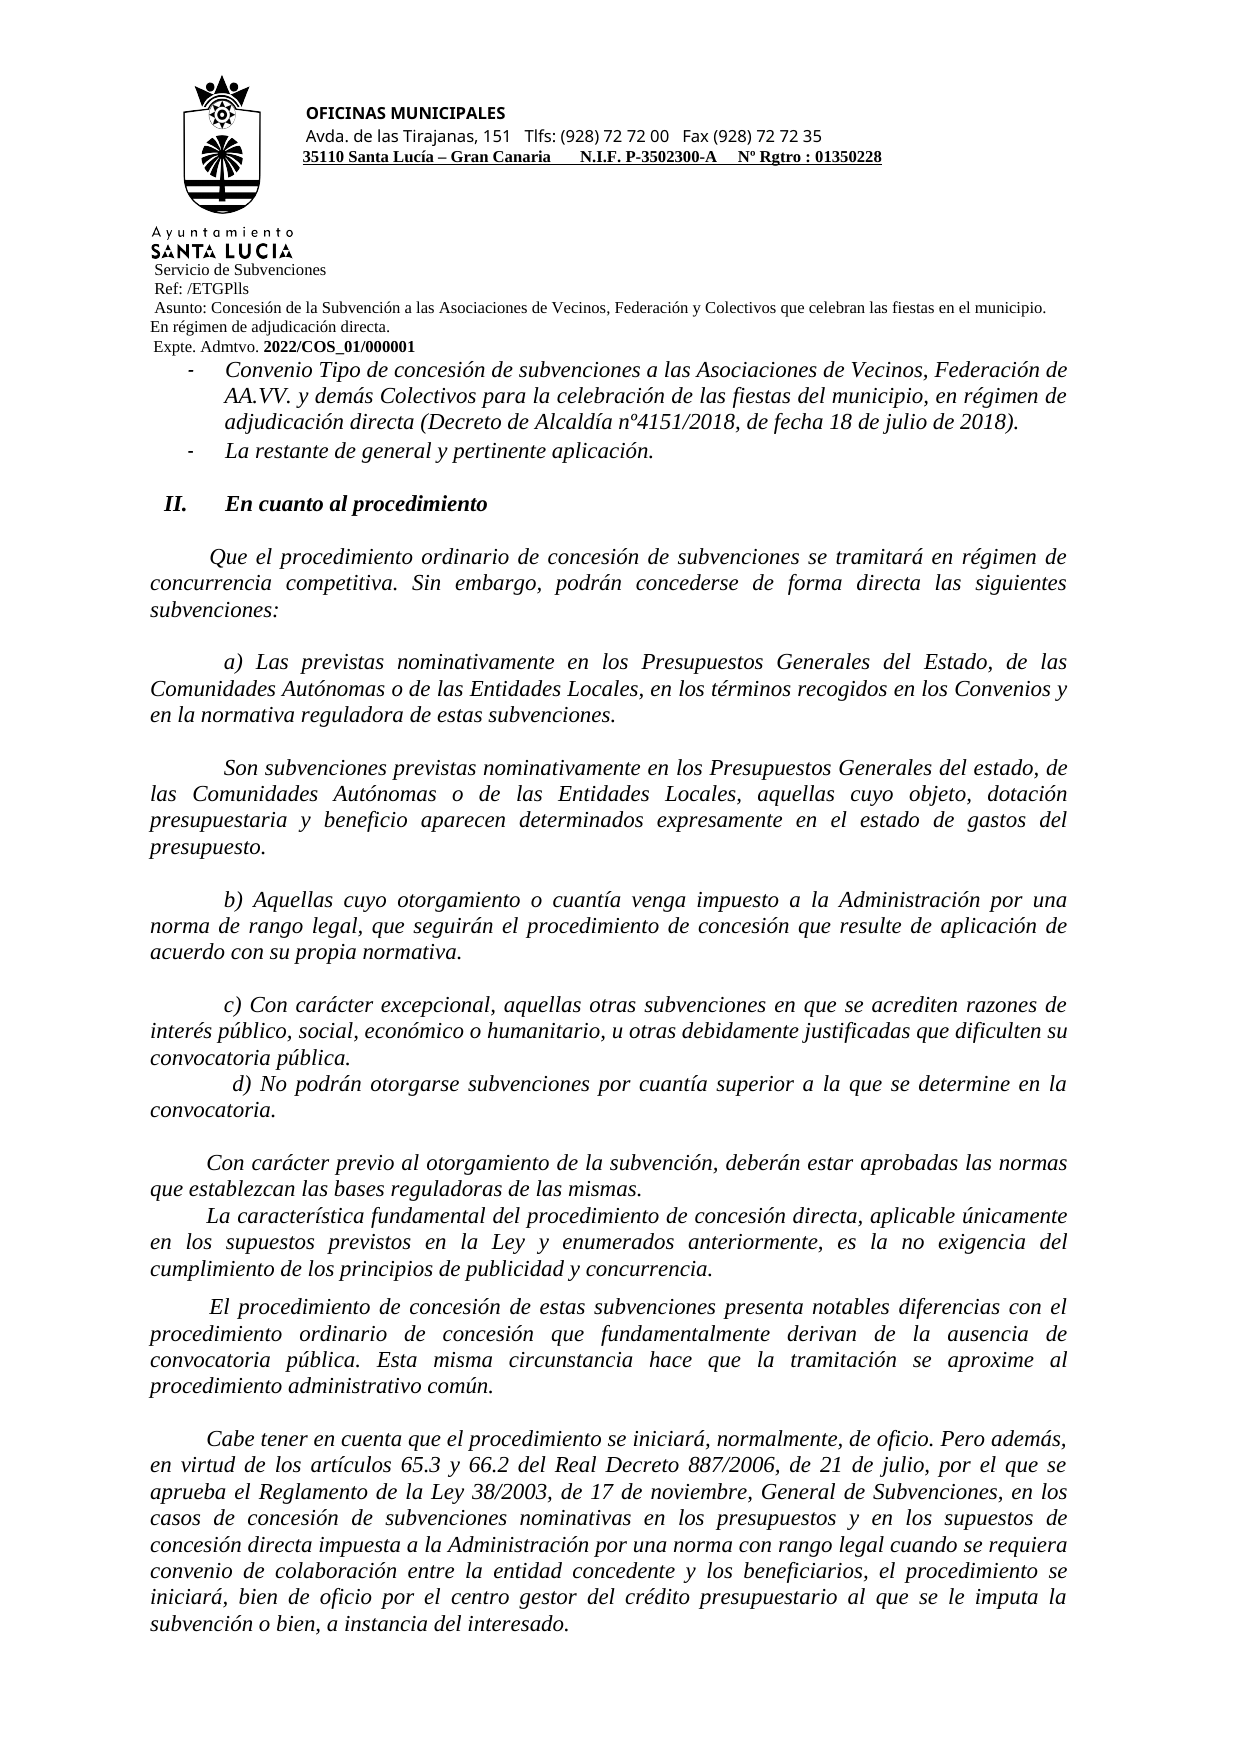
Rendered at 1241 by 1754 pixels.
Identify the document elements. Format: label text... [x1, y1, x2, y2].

text Son subvenciones previstas nominativamente en los Presupuestos Generales del estado, de las Comunidades Autónomas o de las Entidades Locales, aquellas cuyo objeto, dotación presupuestaria y beneficio aparecen determinados expresamente en el estado de gastos del presupuesto. [150, 754, 1069, 859]
text Con carácter previo al otorgamiento de la subvención, deberán estar aprobadas las normas que establezcan las bases reguladoras de las mismas. [150, 1149, 1069, 1202]
text c) Con carácter excepcional, aquellas otras subvenciones en que se acrediten razones de interés público, social, económico o humanitario, u otras debidamente justificadas que dificulten su convocatoria pública. [150, 991, 1069, 1070]
text La característica fundamental del procedimiento de concesión directa, aplicable únicamente en los supuestos previstos en la Ley y enumerados anteriormente, es la no exigencia del cumplimiento de los principios de publicidad y concurrencia. [150, 1202, 1069, 1281]
text El procedimiento de concesión de estas subvenciones presenta notables diferencias con el procedimiento ordinario de concesión que fundamentalmente derivan de la ausencia de convocatoria pública. Esta misma circunstancia hace que la tramitación se aproxime al procedimiento administrativo común. [150, 1293, 1069, 1399]
list En cuanto al procedimiento [187, 490, 1069, 517]
text b) Aquellas cuyo otorgamiento o cuantía venga impuesto a la Administración por una norma de rango legal, que seguirán el procedimiento de concesión que resulte de aplicación de acuerdo con su propia normativa. [150, 886, 1069, 965]
text d) No podrán otorgarse subvenciones por cuantía superior a la que se determine en la convocatoria. [150, 1070, 1069, 1123]
text Que el procedimiento ordinario de concesión de subvenciones se tramitará en régimen de concurrencia competitiva. Sin embargo, podrán concederse de forma directa las siguientes subvenciones: [150, 543, 1069, 622]
list La restante de general y pertinente aplicación. [187, 435, 1069, 464]
text a) Las previstas nominativamente en los Presupuestos Generales del Estado, de las Comunidades Autónomas o de las Entidades Locales, en los términos recogidos en los Convenios y en la normativa reguladora de estas subvenciones. [150, 648, 1069, 727]
text Cabe tener en cuenta que el procedimiento se iniciará, normalmente, de oficio. Pero además, en virtud de los artículos 65.3 y 66.2 del Real Decreto 887/2006, de 21 de julio, por el que se aprueba el Reglamento de la Ley 38/2003, de 17 de noviembre, General de Subvenciones, en los casos de concesión de subvenciones nominativas en los presupuestos y en los supuestos de concesión directa impuesta a la Administración por una norma con rango legal cuando se requiera convenio de colaboración entre la entidad concedente y los beneficiarios, el procedimiento se iniciará, bien de oficio por el centro gestor del crédito presupuestario al que se le imputa la subvención o bien, a instancia del interesado. [150, 1425, 1069, 1636]
list Convenio Tipo de concesión de subvenciones a las Asociaciones de Vecinos, Federación de AA.VV. y demás Colectivos para la celebración de las fiestas del municipio, en régimen de adjudicación directa (Decreto de Alcaldía nº4151/2018, de fecha 18 de julio de 2018). [187, 356, 1069, 435]
